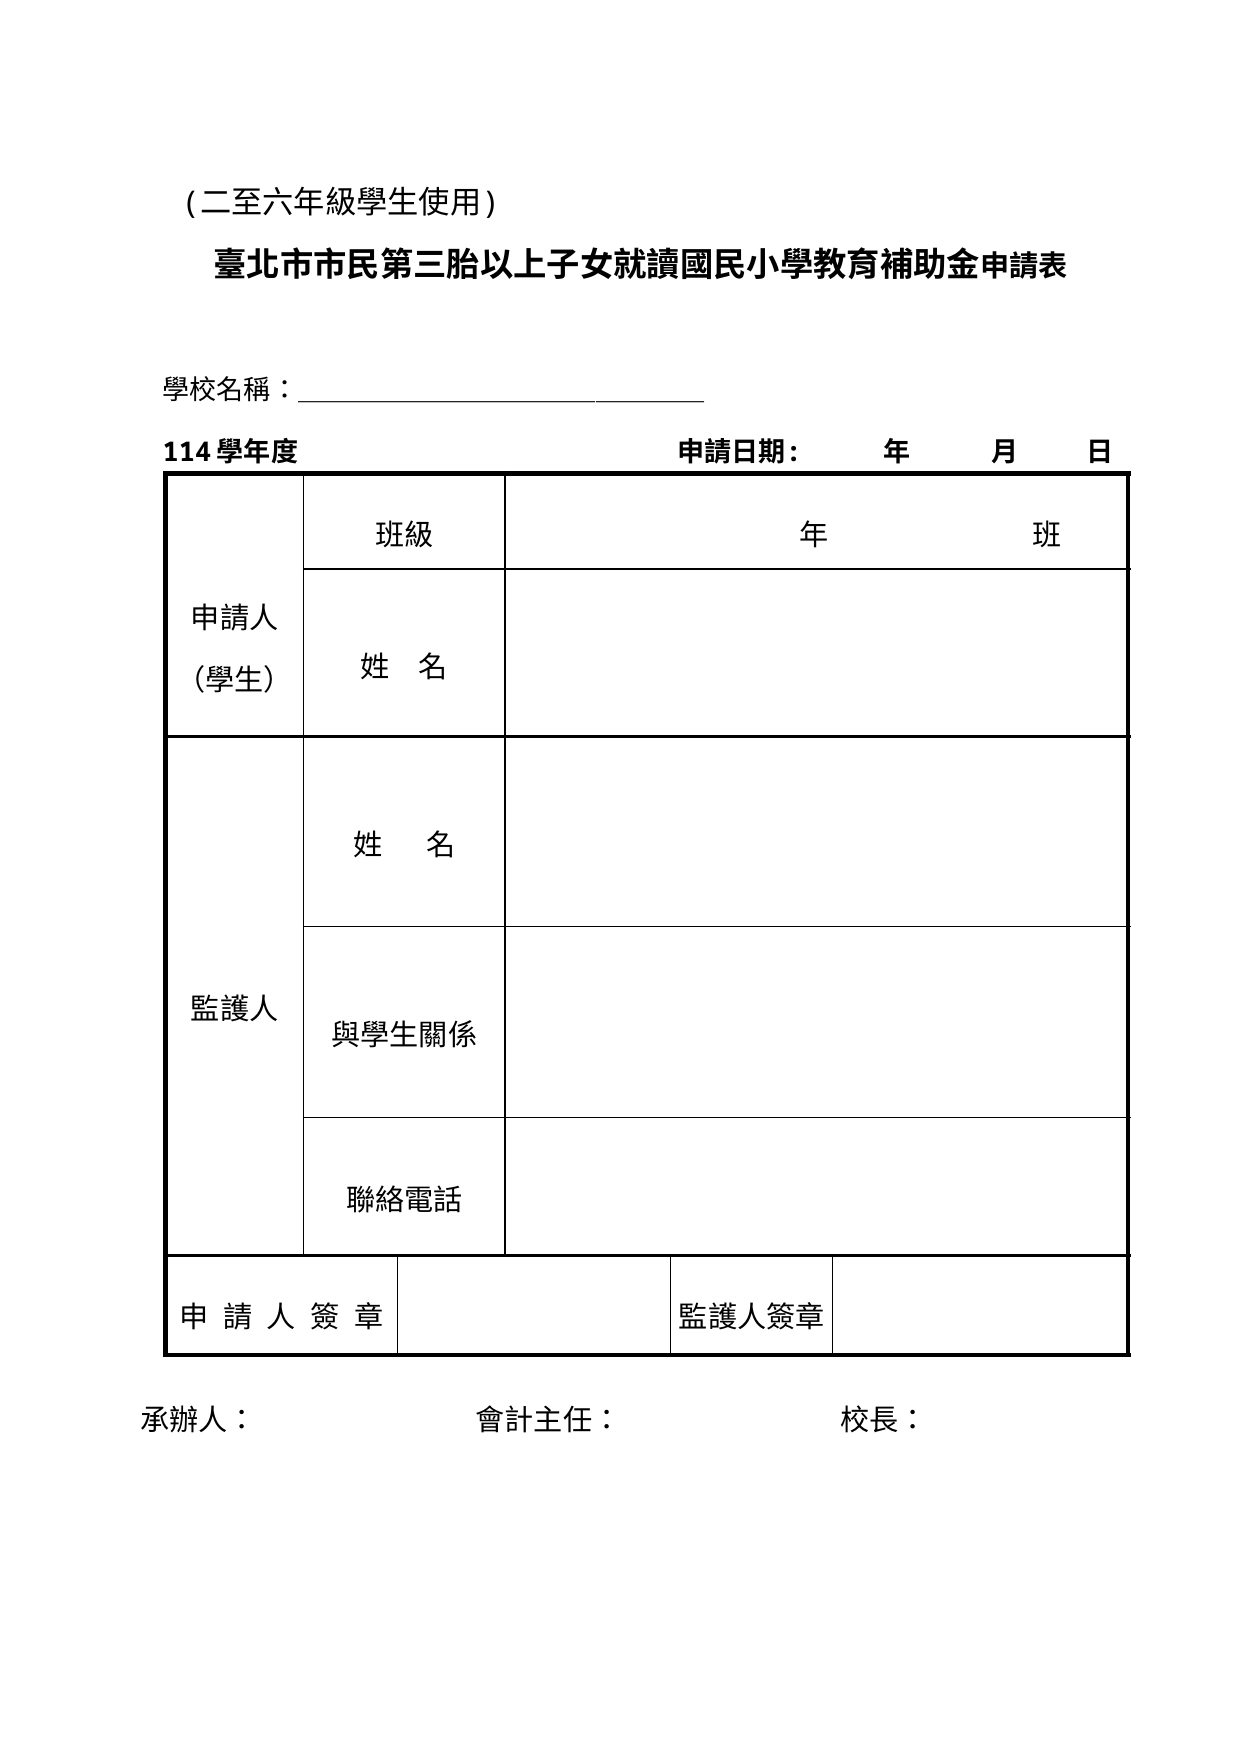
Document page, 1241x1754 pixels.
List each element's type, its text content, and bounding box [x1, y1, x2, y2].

table_cell [398, 1257, 670, 1352]
text 114學年度 申請日期: 年 月 日 [162, 408, 1118, 471]
table_cell 姓 名 [304, 738, 504, 926]
table_cell 申 請 人 簽 章 [168, 1257, 397, 1352]
text 臺北市市民第三胎以上子女就讀國民小學教育補助金申請表 [162, 221, 1118, 283]
table_cell [506, 570, 1126, 735]
table_cell [506, 1118, 1126, 1254]
table_header 申請人 （學生） [168, 476, 303, 735]
table_cell 監護人 [168, 738, 303, 1254]
text 學校名稱：＿＿＿＿＿＿＿＿＿＿＿＿＿＿＿ [162, 346, 1125, 408]
table_cell 與學生關係 [304, 927, 504, 1116]
table_cell [506, 738, 1126, 926]
text 承辦人： 會計主任： 校長： [118, 1376, 1125, 1438]
table_cell [506, 927, 1126, 1116]
table_cell 監護人簽章 [671, 1257, 832, 1352]
table_cell 聯絡電話 [304, 1118, 504, 1254]
table_cell [833, 1257, 1126, 1352]
table_cell 姓 名 [304, 570, 504, 735]
text (二至六年級學生使用) [162, 158, 1125, 221]
table_header 班級 [304, 476, 504, 568]
table_header 年 班 [506, 476, 1126, 568]
